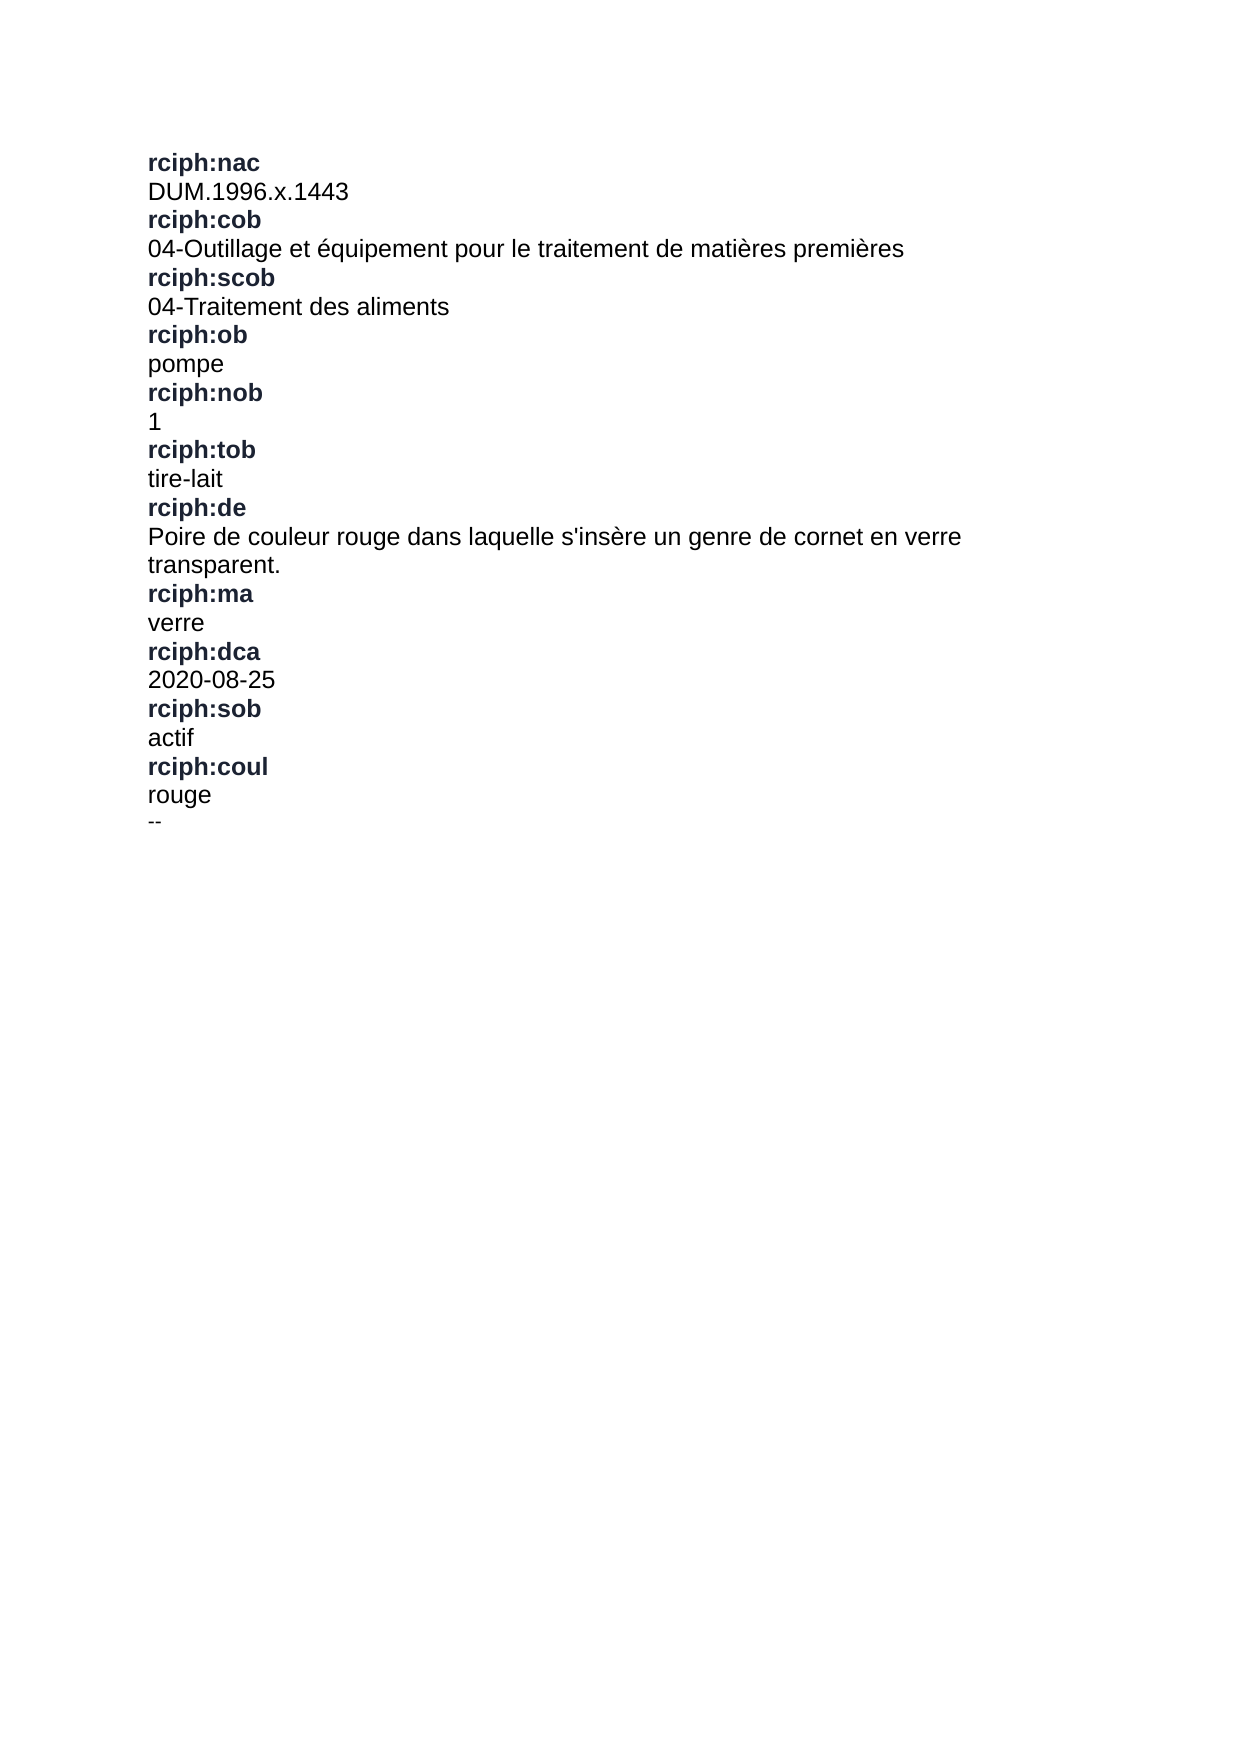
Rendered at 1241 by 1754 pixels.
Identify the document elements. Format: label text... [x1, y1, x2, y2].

text 04-Traitement des aliments [148, 291, 1092, 320]
text rouge [148, 780, 1092, 809]
text rciph:tob [148, 435, 1092, 464]
text rciph:dca [148, 636, 1092, 665]
text actif [148, 723, 1092, 751]
text rciph:ma [148, 579, 1092, 608]
text rciph:de [148, 493, 1092, 521]
text rciph:nac [148, 148, 1092, 176]
text rciph:nob [148, 378, 1092, 406]
text rciph:coul [148, 751, 1092, 780]
text rciph:sob [148, 694, 1092, 723]
text Poire de couleur rouge dans laquelle s'insère un genre de cornet en verre transparent. [148, 521, 1092, 579]
text rciph:cob [148, 205, 1092, 234]
text rciph:ob [148, 320, 1092, 349]
text 2020-08-25 [148, 665, 1092, 694]
text tire-lait [148, 464, 1092, 493]
text 04-Outillage et équipement pour le traitement de matières premières [148, 234, 1092, 263]
text rciph:scob [148, 263, 1092, 291]
text -- [148, 809, 1092, 833]
text verre [148, 608, 1092, 636]
text 1 [148, 406, 1092, 435]
text DUM.1996.x.1443 [148, 176, 1092, 205]
text pompe [148, 349, 1092, 378]
